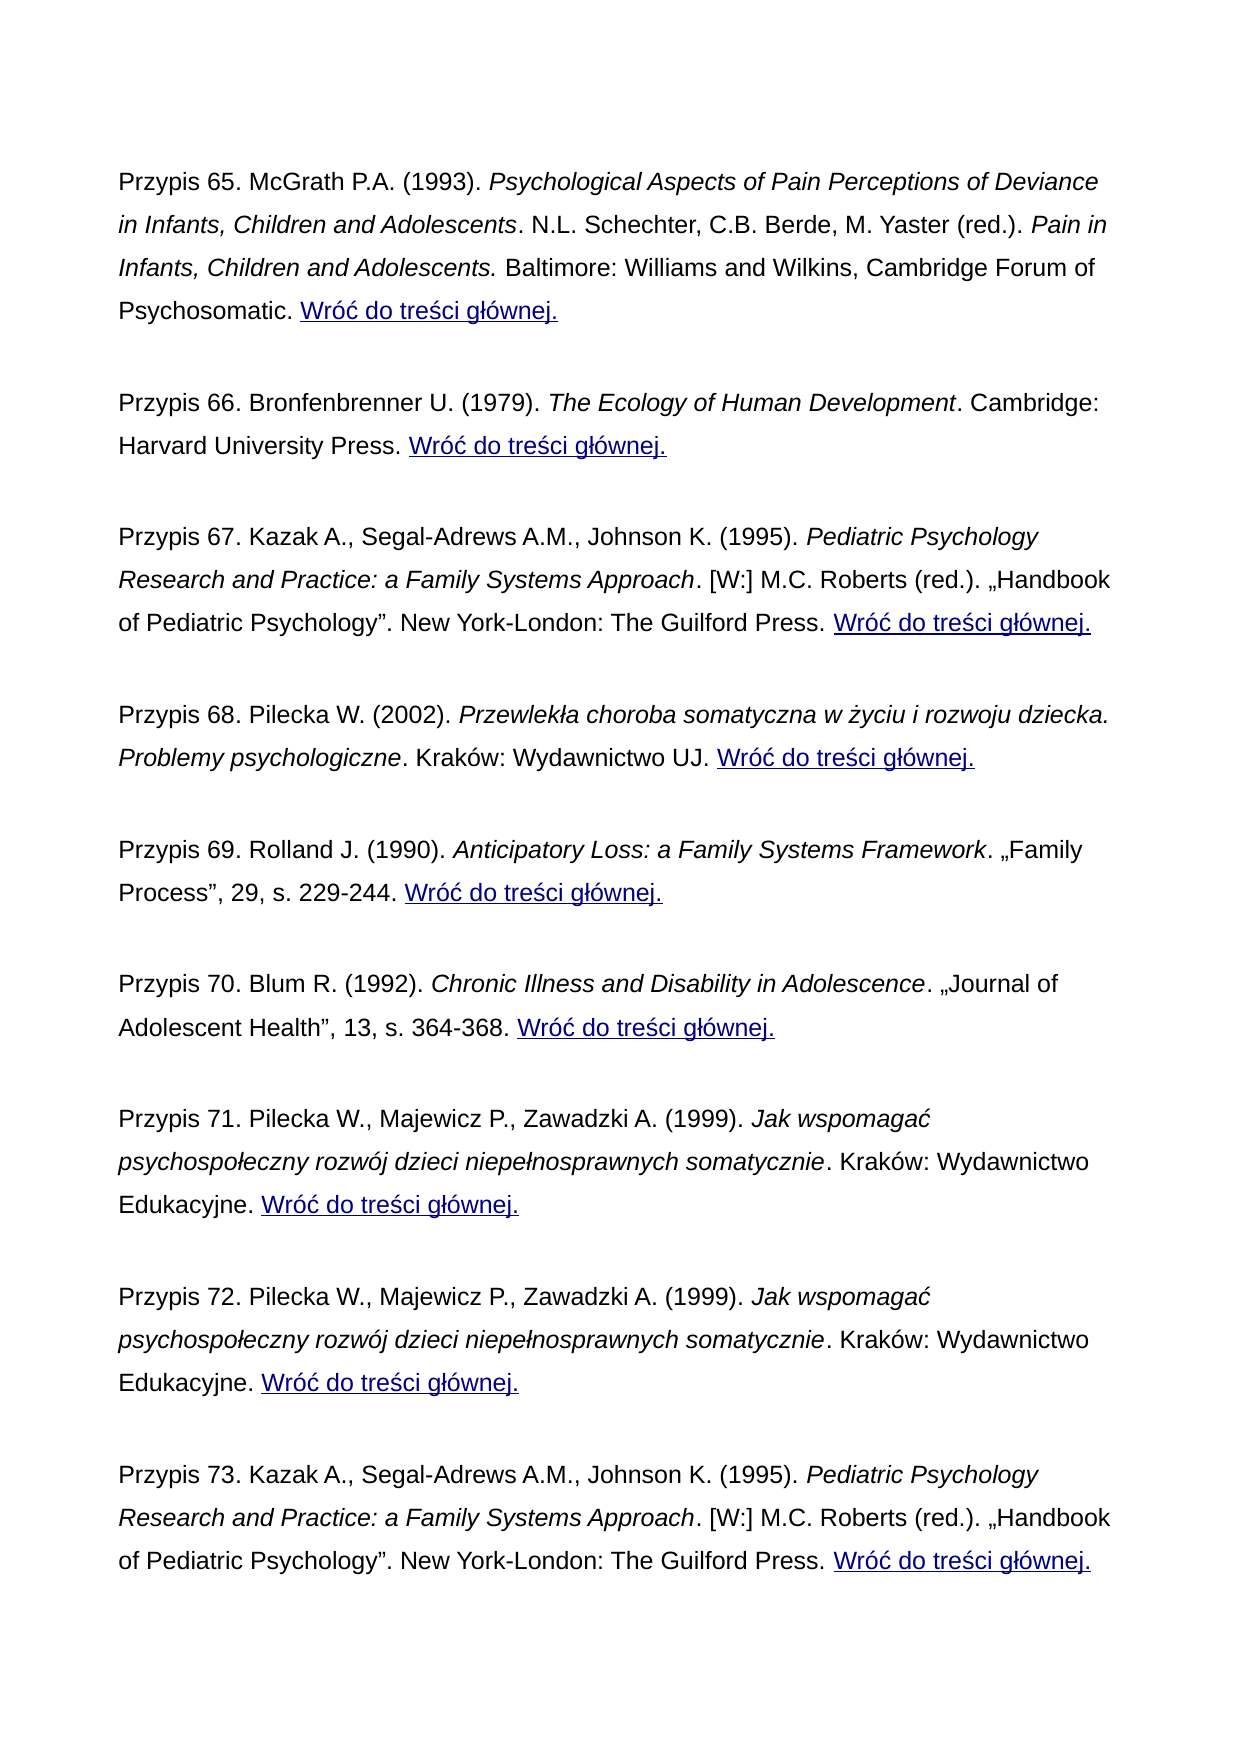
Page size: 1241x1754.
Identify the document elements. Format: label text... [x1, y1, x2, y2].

text Przypis 66. Bronfenbrenner U. (1979). The Ecology of Human Development. Cambridge: Harvard University Press. Wróć do treści głównej. [118, 387, 1122, 459]
text Przypis 71. Pilecka W., Majewicz P., Zawadzki A. (1999). Jak wspomagać psychospołeczny rozwój dzieci niepełnosprawnych somatycznie. Kraków: Wydawnictwo Edukacyjne. Wróć do treści głównej. [118, 1104, 1122, 1219]
text Przypis 73. Kazak A., Segal-Adrews A.M., Johnson K. (1995). Pediatric Psychology Research and Practice: a Family Systems Approach. [W:] M.C. Roberts (red.). „Handbook of Pediatric Psychology”. New York-London: The Guilford Press. Wróć do treści głównej. [118, 1460, 1122, 1575]
text Przypis 69. Rolland J. (1990). Anticipatory Loss: a Family Systems Framework. „Family Process”, 29, s. 229-244. Wróć do treści głównej. [118, 835, 1122, 907]
text Przypis 67. Kazak A., Segal-Adrews A.M., Johnson K. (1995). Pediatric Psychology Research and Practice: a Family Systems Approach. [W:] M.C. Roberts (red.). „Handbook of Pediatric Psychology”. New York-London: The Guilford Press. Wróć do treści głównej. [118, 522, 1122, 637]
text Przypis 72. Pilecka W., Majewicz P., Zawadzki A. (1999). Jak wspomagać psychospołeczny rozwój dzieci niepełnosprawnych somatycznie. Kraków: Wydawnictwo Edukacyjne. Wróć do treści głównej. [118, 1282, 1122, 1397]
text Przypis 70. Blum R. (1992). Chronic Illness and Disability in Adolescence. „Journal of Adolescent Health”, 13, s. 364-368. Wróć do treści głównej. [118, 969, 1122, 1041]
text Przypis 65. McGrath P.A. (1993). Psychological Aspects of Pain Perceptions of Deviance in Infants, Children and Adolescents. N.L. Schechter, C.B. Berde, M. Yaster (red.). Pain in Infants, Children and Adolescents. Baltimore: Williams and Wilkins, Cambridge Forum of Psychosomatic. Wróć do treści głównej. [118, 167, 1122, 325]
text Przypis 68. Pilecka W. (2002). Przewlekła choroba somatyczna w życiu i rozwoju dziecka. Problemy psychologiczne. Kraków: Wydawnictwo UJ. Wróć do treści głównej. [118, 700, 1122, 772]
